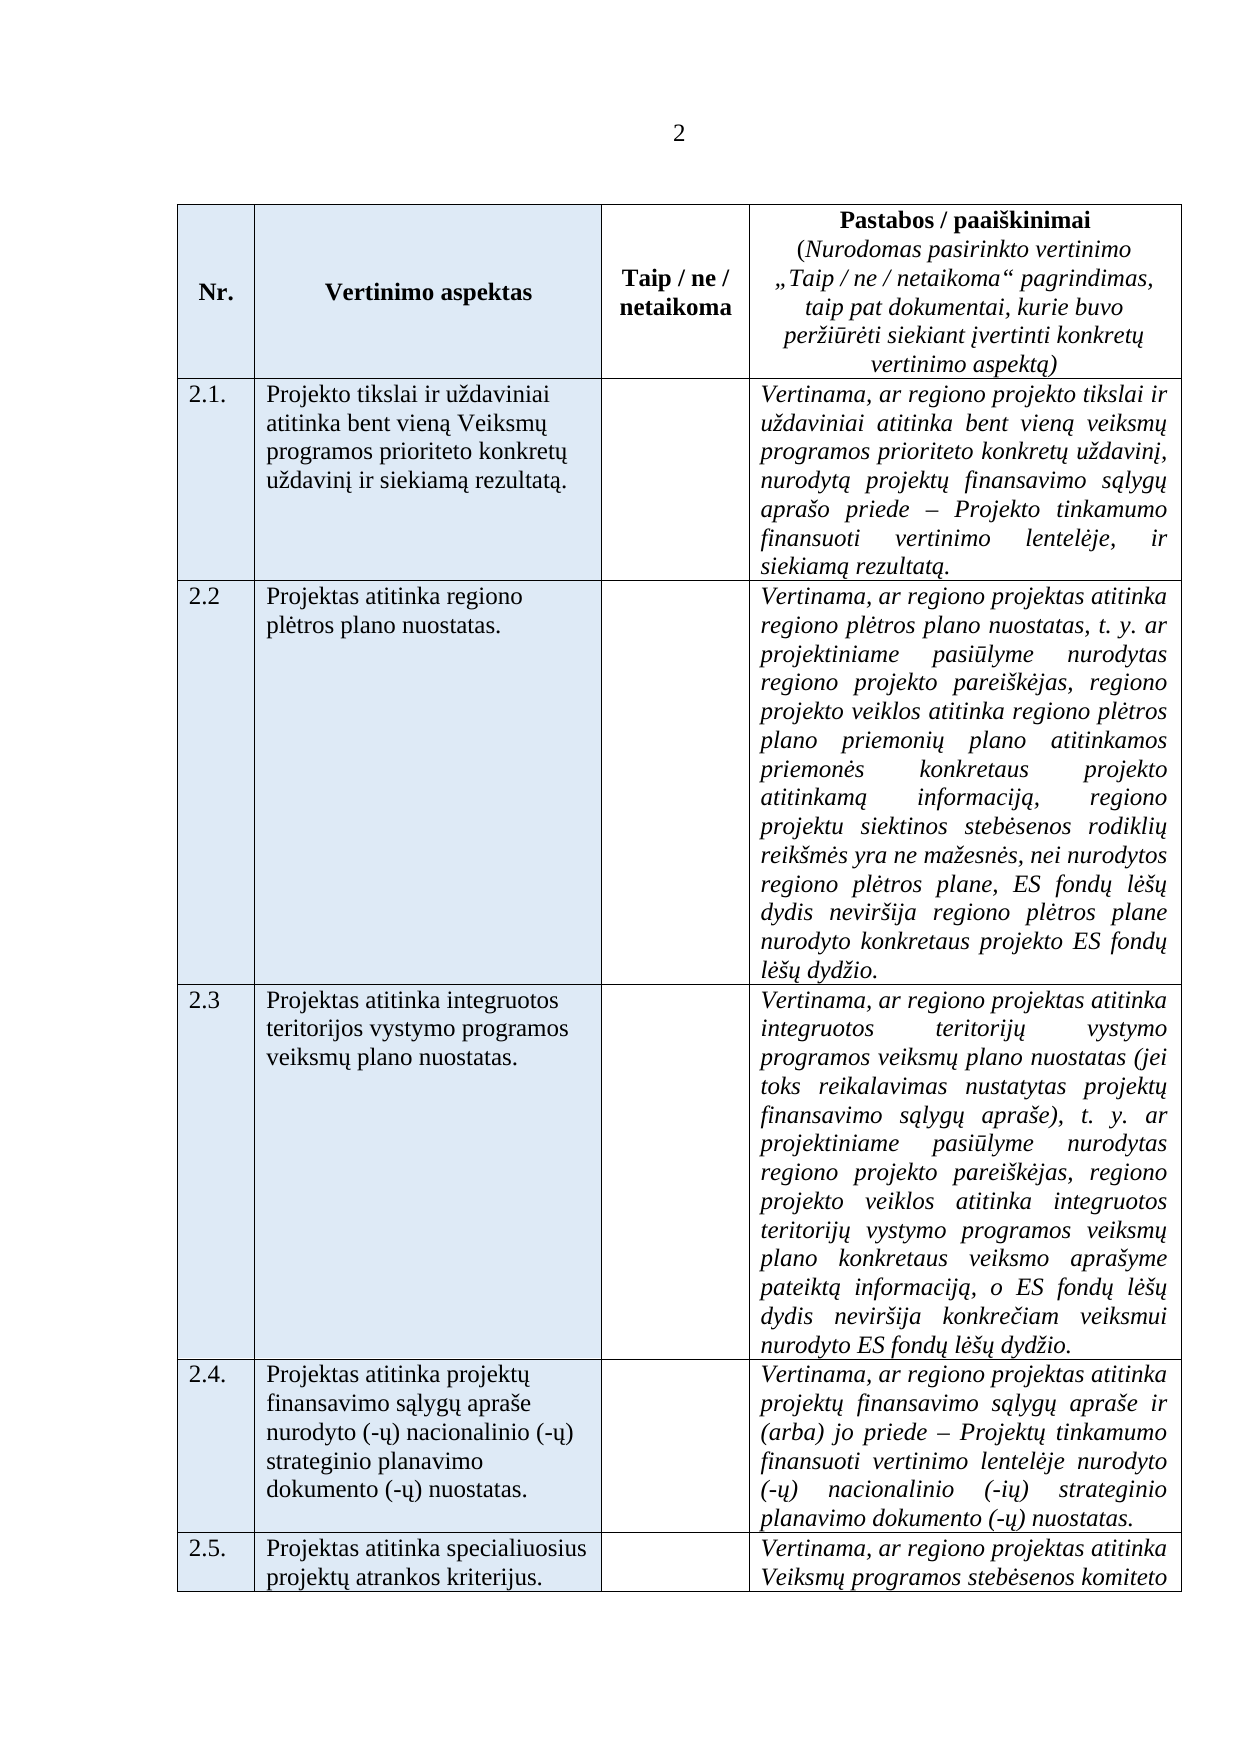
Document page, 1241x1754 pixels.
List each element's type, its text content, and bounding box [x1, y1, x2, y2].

table_cell 2.4. [178, 1360, 254, 1532]
table_cell Vertinama, ar regiono projektas atitinka Veiksmų programos stebėsenos komiteto [750, 1533, 1181, 1591]
table_cell Projektas atitinka integruotos teritorijos vystymo programos veiksmų plano nuostatas. [255, 985, 601, 1358]
table_header Nr. [178, 205, 254, 378]
table_cell Projekto tikslai ir uždaviniai atitinka bent vieną Veiksmų programos prioriteto konkretų uždavinį ir siekiamą rezultatą. [255, 379, 601, 580]
table_cell Vertinama, ar regiono projektas atitinka projektų finansavimo sąlygų apraše ir (arba) jo priede – Projektų tinkamumo finansuoti vertinimo lentelėje nurodyto (-ų) nacionalinio (-ių) strateginio planavimo dokumento (-ų) nuostatas. [750, 1360, 1181, 1532]
table_cell Vertinama, ar regiono projekto tikslai ir uždaviniai atitinka bent vieną veiksmų programos prioriteto konkretų uždavinį, nurodytą projektų finansavimo sąlygų aprašo priede – Projekto tinkamumo finansuoti vertinimo lentelėje, ir siekiamą rezultatą. [750, 379, 1181, 580]
table_cell [602, 581, 749, 984]
table_cell Projektas atitinka projektų finansavimo sąlygų apraše nurodyto (-ų) nacionalinio (-ų) strateginio planavimo dokumento (-ų) nuostatas. [255, 1360, 601, 1532]
table_cell Projektas atitinka specialiuosius projektų atrankos kriterijus. [255, 1533, 601, 1591]
table_cell 2.5. [178, 1533, 254, 1591]
table_cell 2.2 [178, 581, 254, 984]
table_cell [602, 379, 749, 580]
table_cell Vertinama, ar regiono projektas atitinka integruotos teritorijų vystymo programos veiksmų plano nuostatas (jei toks reikalavimas nustatytas projektų finansavimo sąlygų apraše), t. y. ar projektiniame pasiūlyme nurodytas regiono projekto pareiškėjas, regiono projekto veiklos atitinka integruotos teritorijų vystymo programos veiksmų plano konkretaus veiksmo aprašyme pateiktą informaciją, o ES fondų lėšų dydis neviršija konkrečiam veiksmui nurodyto ES fondų lėšų dydžio. [750, 985, 1181, 1358]
table_header Vertinimo aspektas [255, 205, 601, 378]
table_cell Vertinama, ar regiono projektas atitinka regiono plėtros plano nuostatas, t. y. ar projektiniame pasiūlyme nurodytas regiono projekto pareiškėjas, regiono projekto veiklos atitinka regiono plėtros plano priemonių plano atitinkamos priemonės konkretaus projekto atitinkamą informaciją, regiono projektu siektinos stebėsenos rodiklių reikšmės yra ne mažesnės, nei nurodytos regiono plėtros plane, ES fondų lėšų dydis neviršija regiono plėtros plane nurodyto konkretaus projekto ES fondų lėšų dydžio. [750, 581, 1181, 984]
table_header Taip / ne / netaikoma [602, 205, 749, 378]
table_cell [602, 1533, 749, 1591]
table_cell [602, 985, 749, 1358]
table_cell 2.3 [178, 985, 254, 1358]
table_cell Projektas atitinka regiono plėtros plano nuostatas. [255, 581, 601, 984]
table_cell [602, 1360, 749, 1532]
table_header Pastabos / paaiškinimai (Nurodomas pasirinkto vertinimo „Taip / ne / netaikoma“ pagrindimas, taip pat dokumentai, kurie buvo peržiūrėti siekiant įvertinti konkretų vertinimo aspektą) [750, 205, 1181, 378]
table_cell 2.1. [178, 379, 254, 580]
